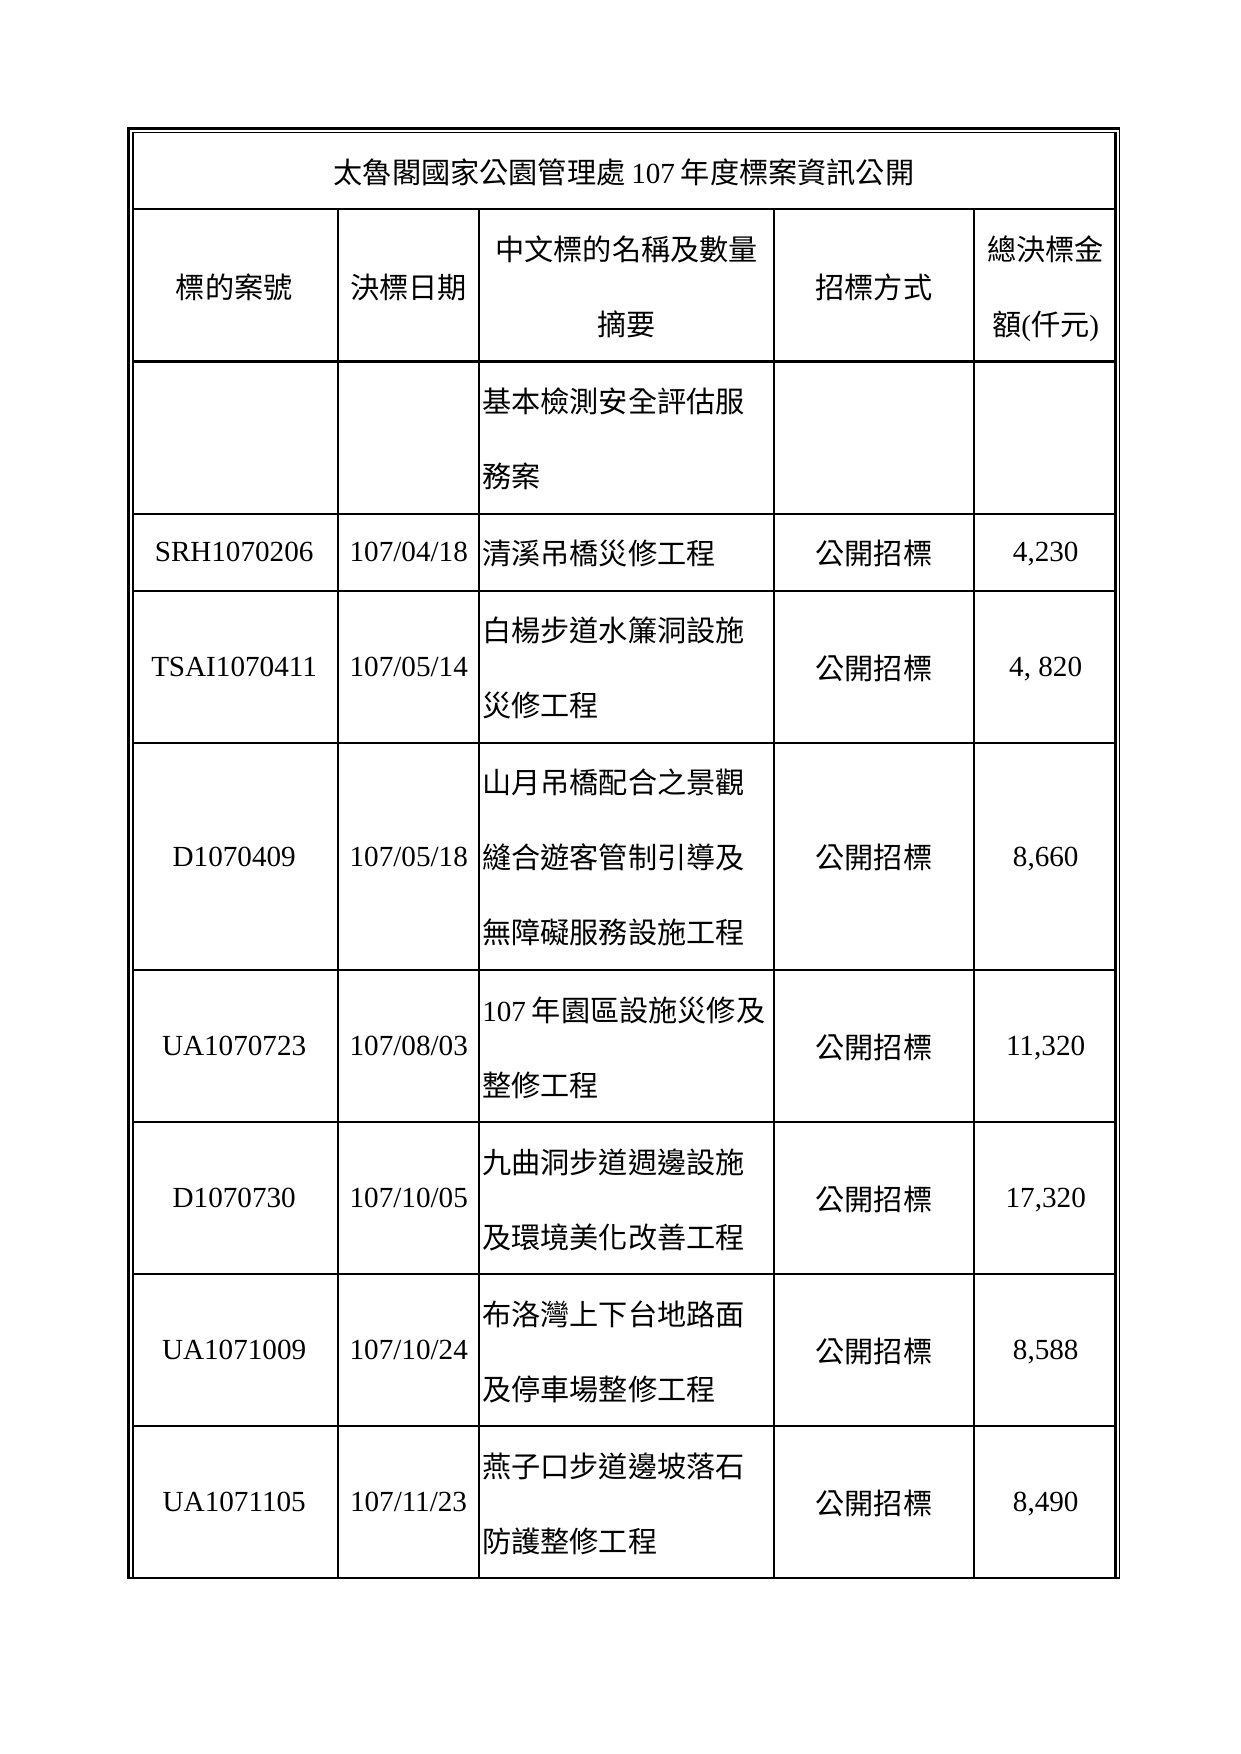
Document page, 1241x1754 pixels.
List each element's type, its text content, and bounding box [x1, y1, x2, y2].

table_cell 中文標的名稱及數量摘要 [480, 210, 773, 360]
table_cell UA1071105 [134, 1427, 337, 1577]
table_cell D1070409 [134, 744, 337, 969]
table_cell 公開招標 [775, 971, 973, 1121]
table_cell 山月吊橋配合之景觀縫合遊客管制引導及無障礙服務設施工程 [480, 744, 773, 969]
table_cell 基本檢測安全評估服務案 [480, 363, 773, 512]
table_cell 8,660 [975, 744, 1114, 969]
table_cell 107/08/03 [339, 971, 478, 1121]
table_cell 標的案號 [134, 210, 337, 360]
table_cell 總決標金額(仟元) [975, 210, 1114, 360]
table_cell 白楊步道水簾洞設施災修工程 [480, 592, 773, 742]
table_cell 燕子口步道邊坡落石防護整修工程 [480, 1427, 773, 1577]
table_cell 107/04/18 [339, 515, 478, 589]
table_cell UA1070723 [134, 971, 337, 1121]
table_cell 招標方式 [775, 210, 973, 360]
table_cell [975, 363, 1114, 512]
table_cell 布洛灣上下台地路面及停車場整修工程 [480, 1275, 773, 1425]
table_cell 11,320 [975, 971, 1114, 1121]
table_cell [339, 363, 478, 512]
table_cell 107/11/23 [339, 1427, 478, 1577]
table_cell TSAI1070411 [134, 592, 337, 742]
table_cell [134, 363, 337, 512]
table_cell [775, 363, 973, 512]
table_cell 107/05/14 [339, 592, 478, 742]
table_cell 公開招標 [775, 1427, 973, 1577]
table_cell 公開招標 [775, 515, 973, 589]
table_cell UA1071009 [134, 1275, 337, 1425]
table_header 太魯閣國家公園管理處107年度標案資訊公開 [134, 133, 1114, 208]
table_cell 107/05/18 [339, 744, 478, 969]
table_cell 決標日期 [339, 210, 478, 360]
table_cell 8,490 [975, 1427, 1114, 1577]
table_cell 公開招標 [775, 1123, 973, 1273]
table_cell 公開招標 [775, 1275, 973, 1425]
table_cell 8,588 [975, 1275, 1114, 1425]
table_cell 清溪吊橋災修工程 [480, 515, 773, 589]
table_cell 17,320 [975, 1123, 1114, 1273]
table_cell 107/10/05 [339, 1123, 478, 1273]
table_cell 107/10/24 [339, 1275, 478, 1425]
table_cell 4,230 [975, 515, 1114, 589]
table_cell SRH1070206 [134, 515, 337, 589]
table_cell 公開招標 [775, 744, 973, 969]
table_cell 公開招標 [775, 592, 973, 742]
table_cell D1070730 [134, 1123, 337, 1273]
table_cell 4, 820 [975, 592, 1114, 742]
table_cell 107年園區設施災修及整修工程 [480, 971, 773, 1121]
table_cell 九曲洞步道週邊設施及環境美化改善工程 [480, 1123, 773, 1273]
